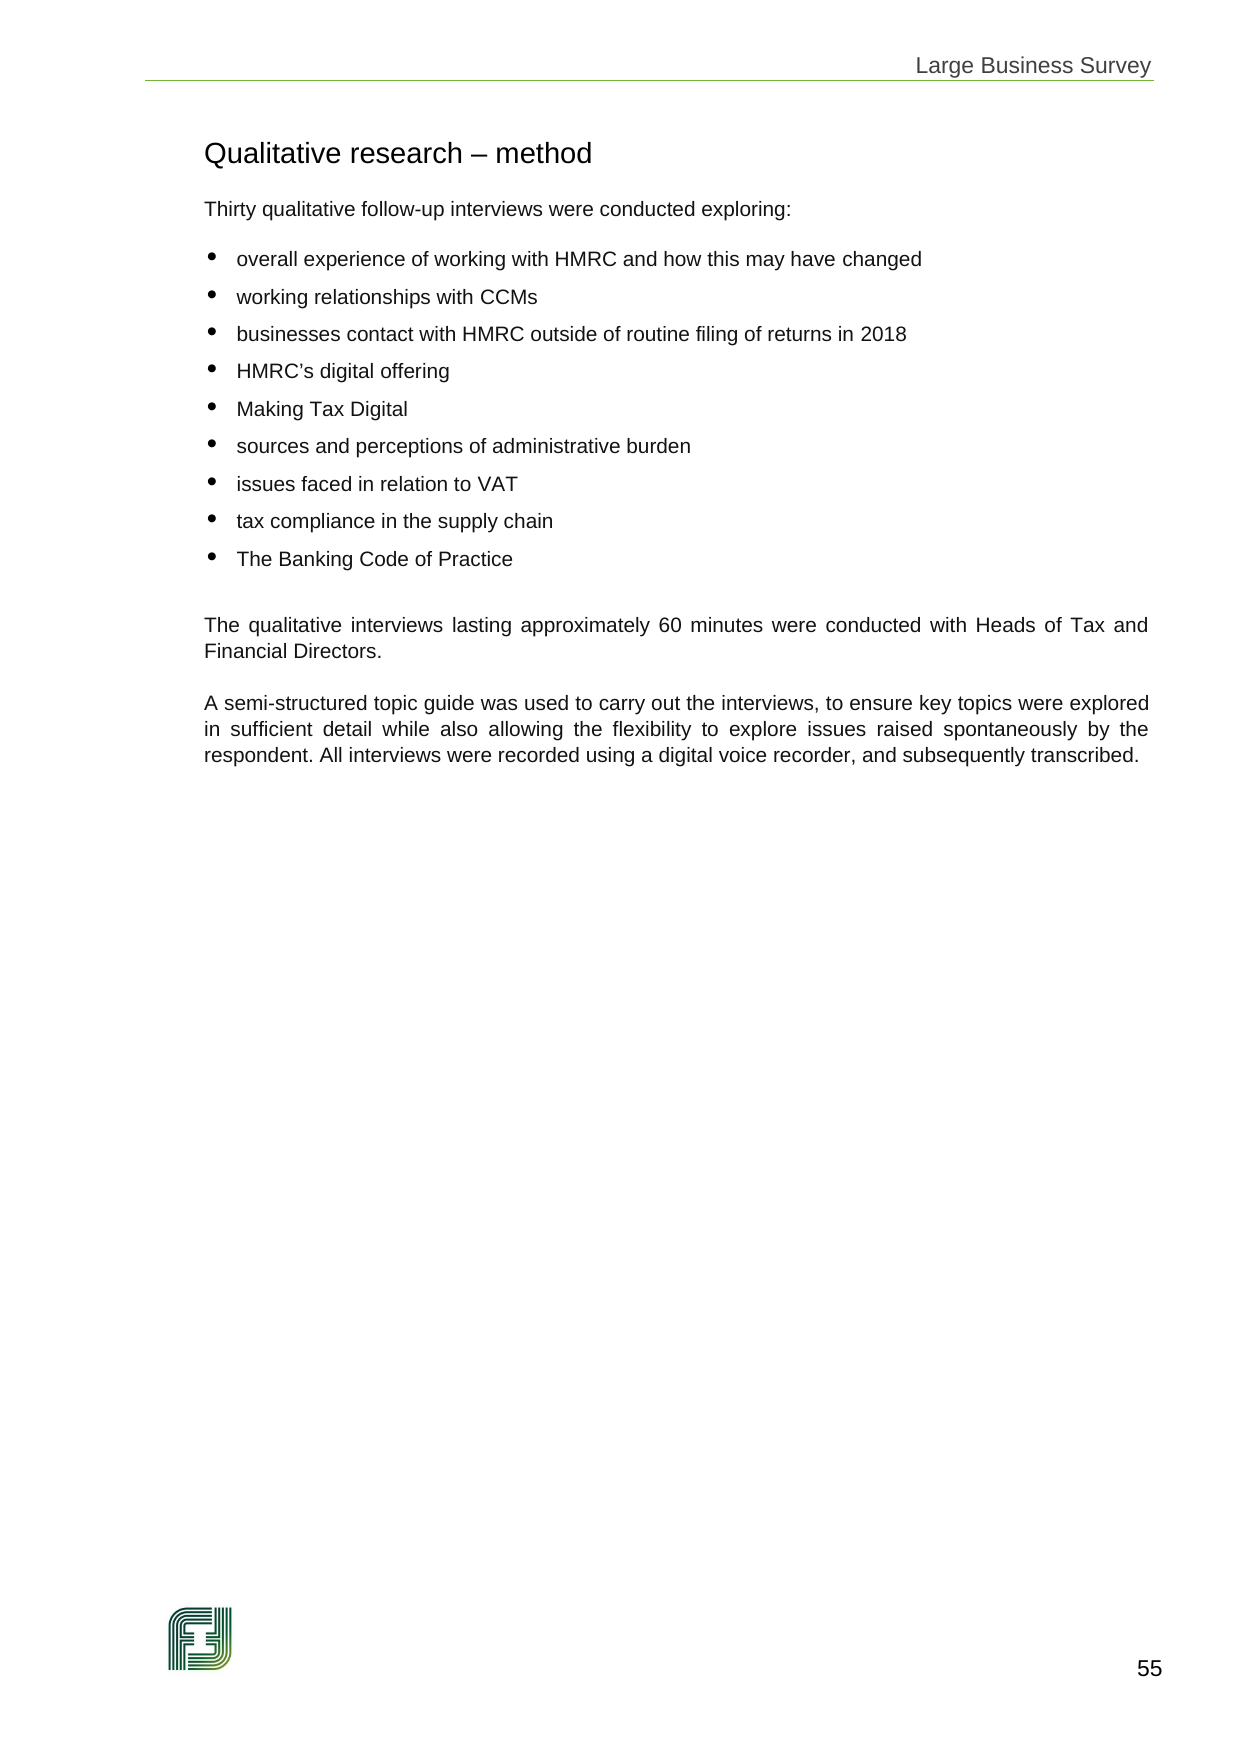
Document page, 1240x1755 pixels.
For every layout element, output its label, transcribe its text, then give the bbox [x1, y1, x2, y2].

subtitle Qualitative research – method [204, 136, 1214, 170]
text Thirty qualitative follow-up interviews were conducted exploring: [204, 197, 1214, 221]
text The qualitative interviews lasting approximately 60 minutes were conducted with Heads of Tax and Financial Directors. [204, 613, 1150, 663]
list issues faced in relation to VAT [207, 464, 1214, 497]
list overall experience of working with HMRC and how this may have changed [207, 239, 1214, 273]
list HMRC’s digital offering [207, 352, 1214, 385]
list tax compliance in the supply chain [207, 501, 1214, 535]
list sources and perceptions of administrative burden [207, 426, 1214, 460]
list The Banking Code of Practice [207, 539, 1214, 572]
list working relationships with CCMs [207, 277, 1214, 310]
list Making Tax Digital [207, 389, 1214, 423]
text A semi-structured topic guide was used to carry out the interviews, to ensure key topics were explored in sufficient detail while also allowing the flexibility to explore issues raised spontaneously by the respondent. All interviews were recorded using a digital voice recorder, and subsequently transcribed. [204, 691, 1151, 767]
list businesses contact with HMRC outside of routine filing of returns in 2018 [207, 314, 1214, 348]
